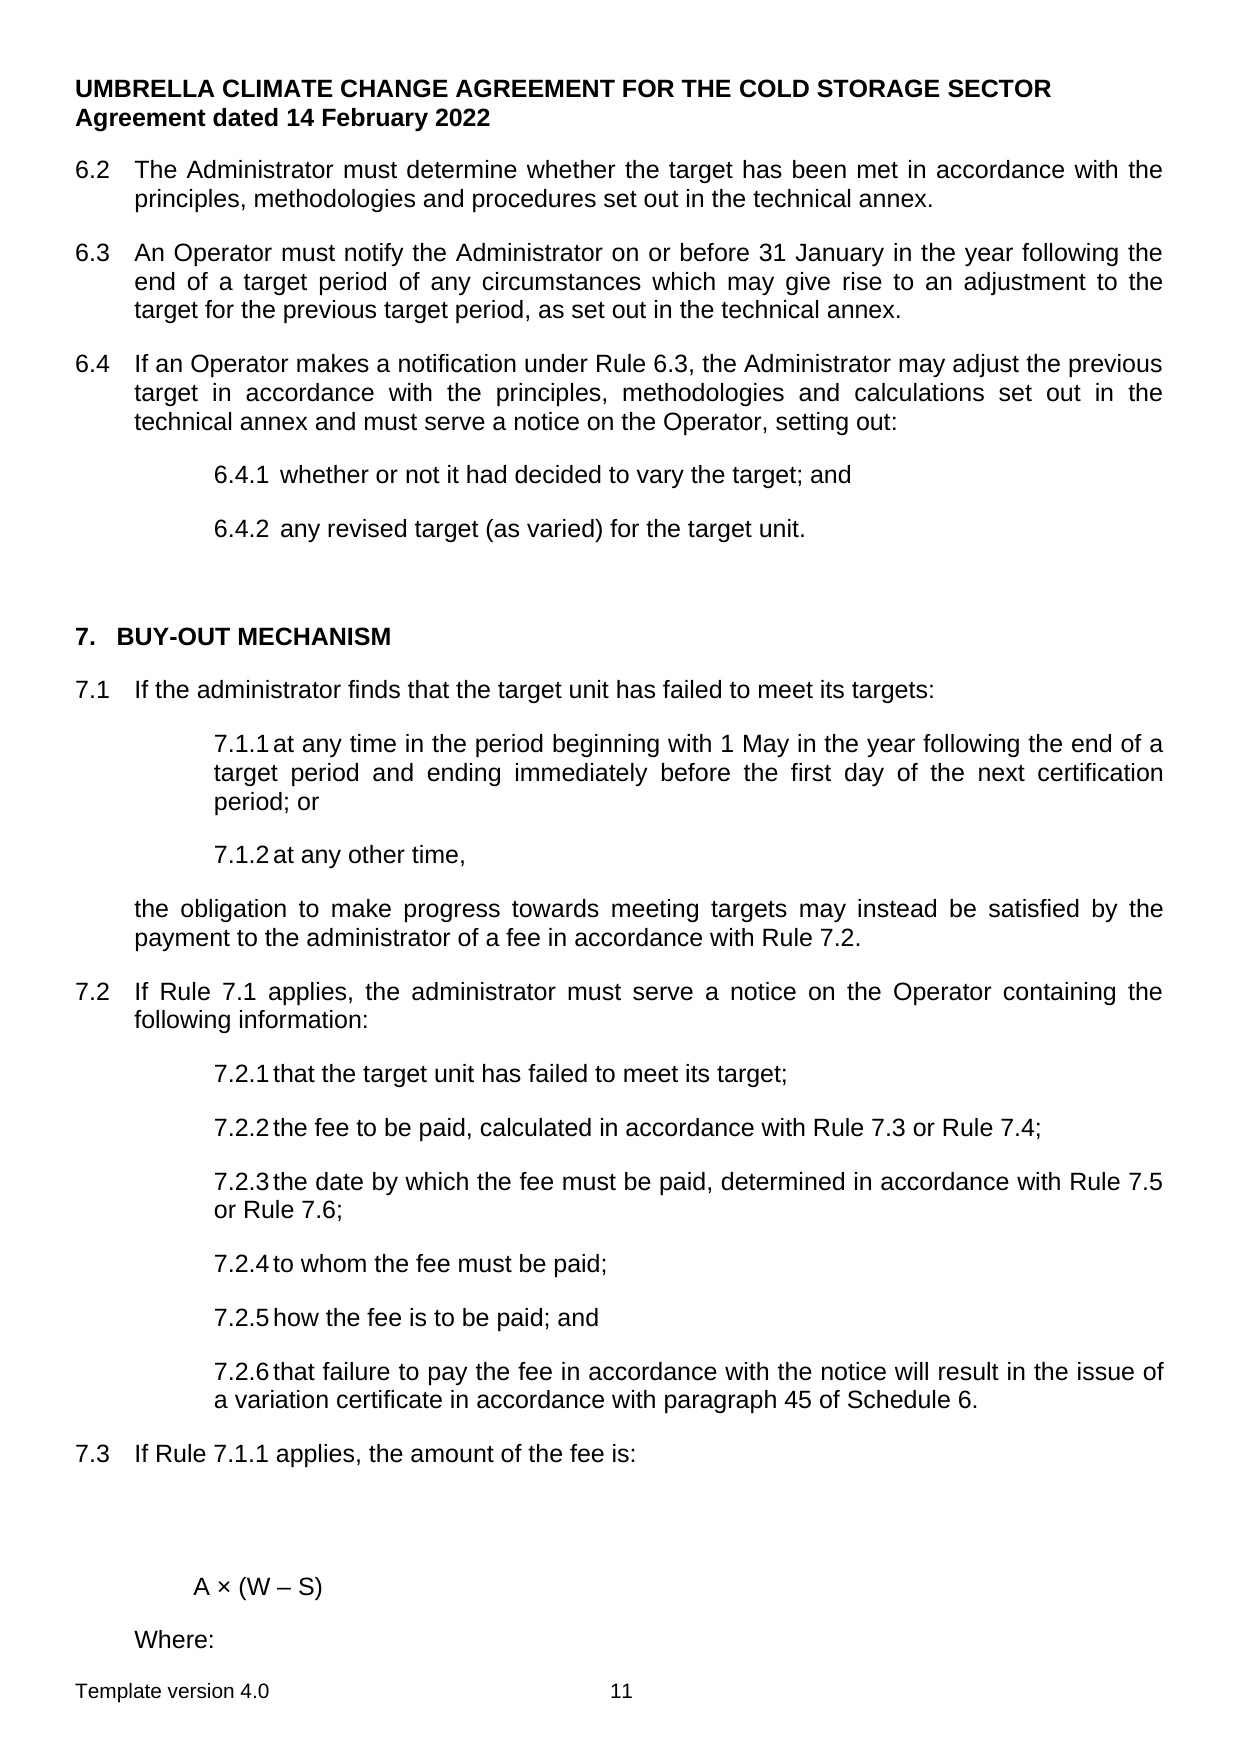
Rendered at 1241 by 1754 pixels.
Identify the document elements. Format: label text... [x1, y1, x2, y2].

list If the administrator finds that the target unit has failed to meet its targets: [75, 675, 1165, 704]
list at any time in the period beginning with 1 May in the year following the end of a target period and ending immediately before the first day of the next certification period; or [214, 729, 1165, 815]
list If Rule 7.1.1 applies, the amount of the fee is: [75, 1439, 1165, 1468]
list that failure to pay the fee in accordance with the notice will result in the issue of a variation certificate in accordance with paragraph 45 of Schedule 6. [214, 1356, 1165, 1414]
list that the target unit has failed to meet its target; [214, 1059, 1165, 1088]
list A × (W – S) [193, 1571, 1165, 1600]
list If an Operator makes a notification under Rule 6.3, the Administrator may adjust the previous target in accordance with the principles, methodologies and calculations set out in the technical annex and must serve a notice on the Operator, setting out: [75, 349, 1165, 435]
list any revised target (as varied) for the target unit. [214, 514, 1165, 543]
list the date by which the fee must be paid, determined in accordance with Rule 7.5 or Rule 7.6; [214, 1166, 1165, 1224]
text Where: [134, 1625, 1165, 1654]
list whether or not it had decided to vary the target; and [214, 460, 1165, 489]
list If Rule 7.1 applies, the administrator must serve a notice on the Operator containing the following information: [75, 976, 1165, 1034]
list The Administrator must determine whether the target has been met in accordance with the principles, methodologies and procedures set out in the technical annex. [75, 155, 1165, 213]
list how the fee is to be paid; and [214, 1303, 1165, 1331]
list at any other time, [214, 840, 1165, 869]
text the obligation to make progress towards meeting targets may instead be satisfied by the payment to the administrator of a fee in accordance with Rule 7.2. [134, 894, 1165, 951]
list An Operator must notify the Administrator on or before 31 January in the year following the end of a target period of any circumstances which may give rise to an adjustment to the target for the previous target period, as set out in the technical annex. [75, 238, 1165, 324]
list BUY-OUT MECHANISM [75, 621, 1165, 650]
list to whom the fee must be paid; [214, 1249, 1165, 1278]
list the fee to be paid, calculated in accordance with Rule 7.3 or Rule 7.4; [214, 1113, 1165, 1141]
